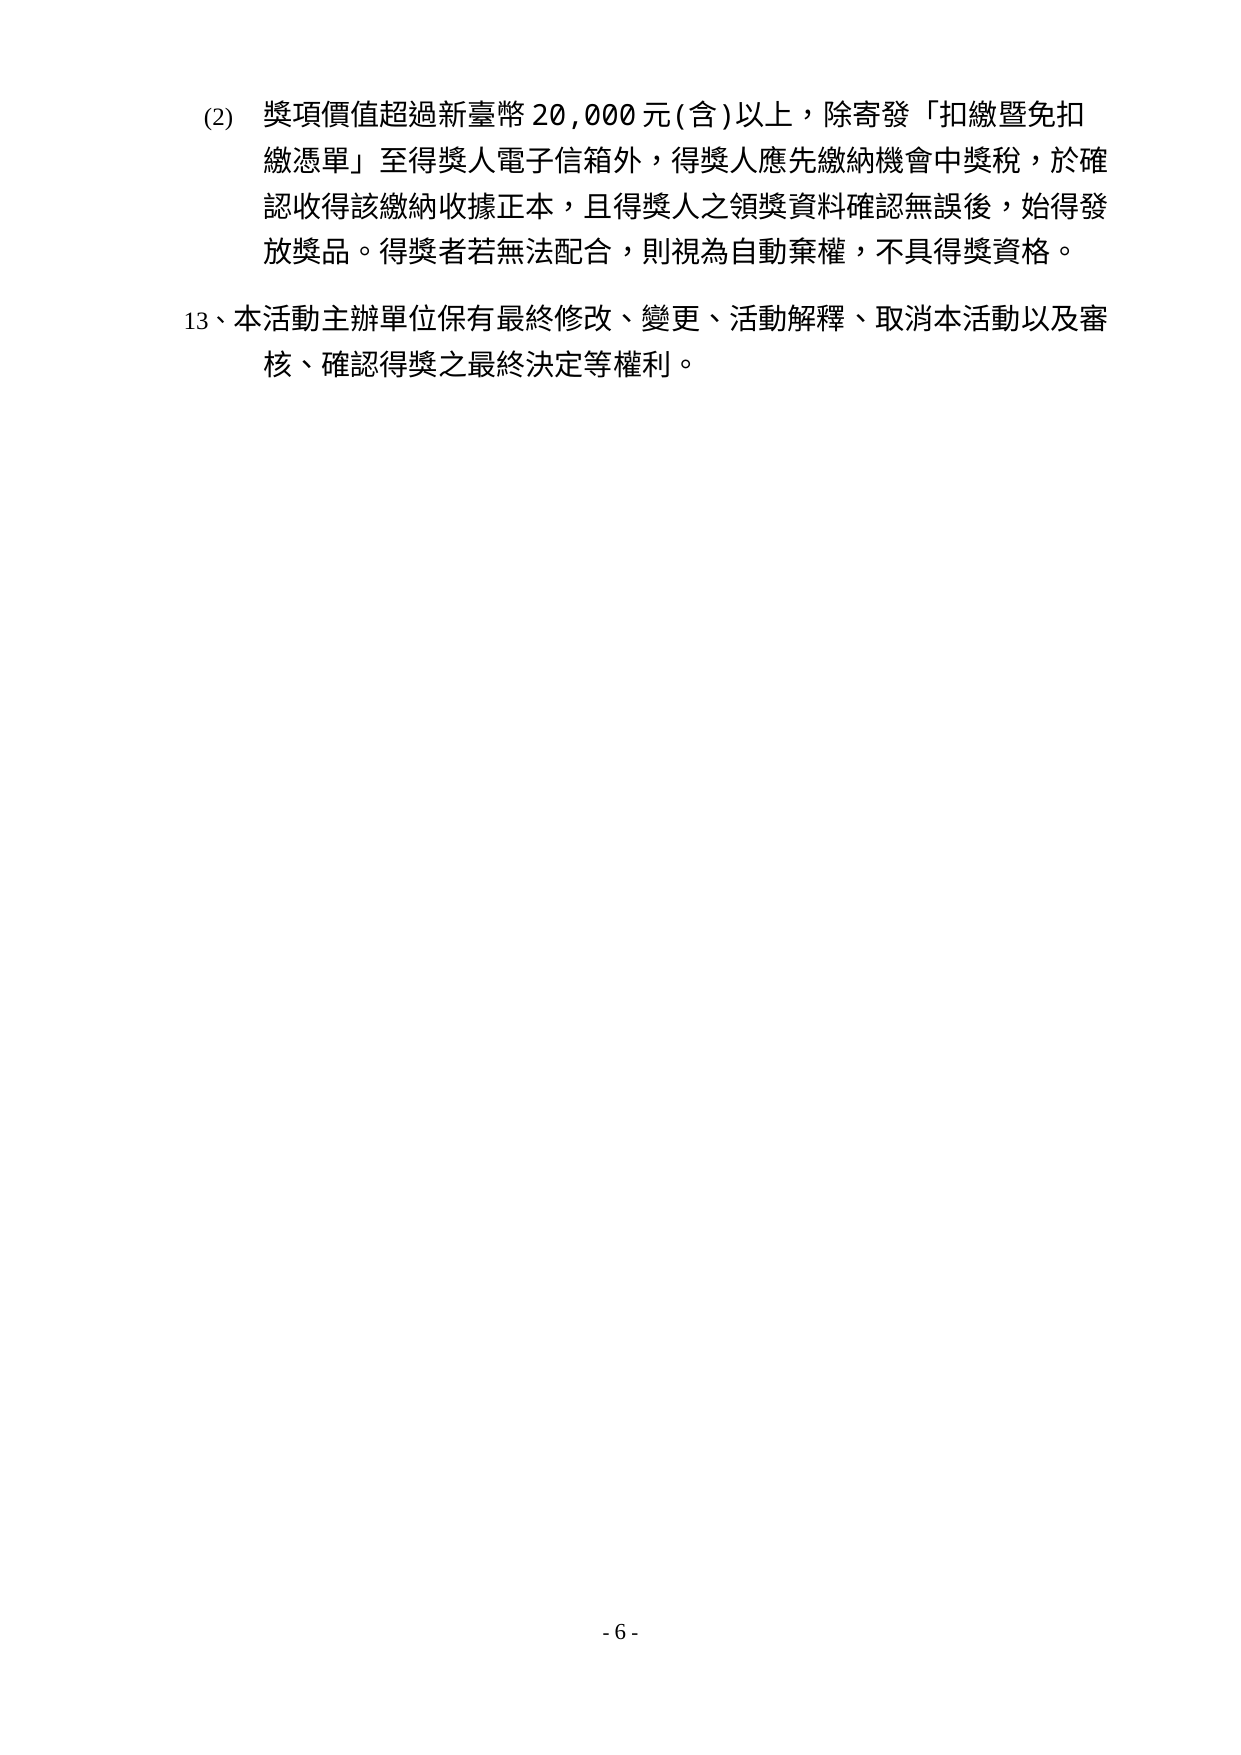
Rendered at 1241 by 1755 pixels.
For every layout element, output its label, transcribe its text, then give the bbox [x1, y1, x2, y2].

list 本活動主辦單位保有最終修改、變更、活動解釋、取消本活動以及審核、確認得獎之最終決定等權利。 [183, 293, 1110, 384]
list 獎項價值超過新臺幣20,000元(含)以上，除寄發「扣繳暨免扣繳憑單」至得獎人電子信箱外，得獎人應先繳納機會中獎稅，於確認收得該繳納收據正本，且得獎人之領獎資料確認無誤後，始得發放獎品。得獎者若無法配合，則視為自動棄權，不具得獎資格。 [204, 89, 1110, 272]
